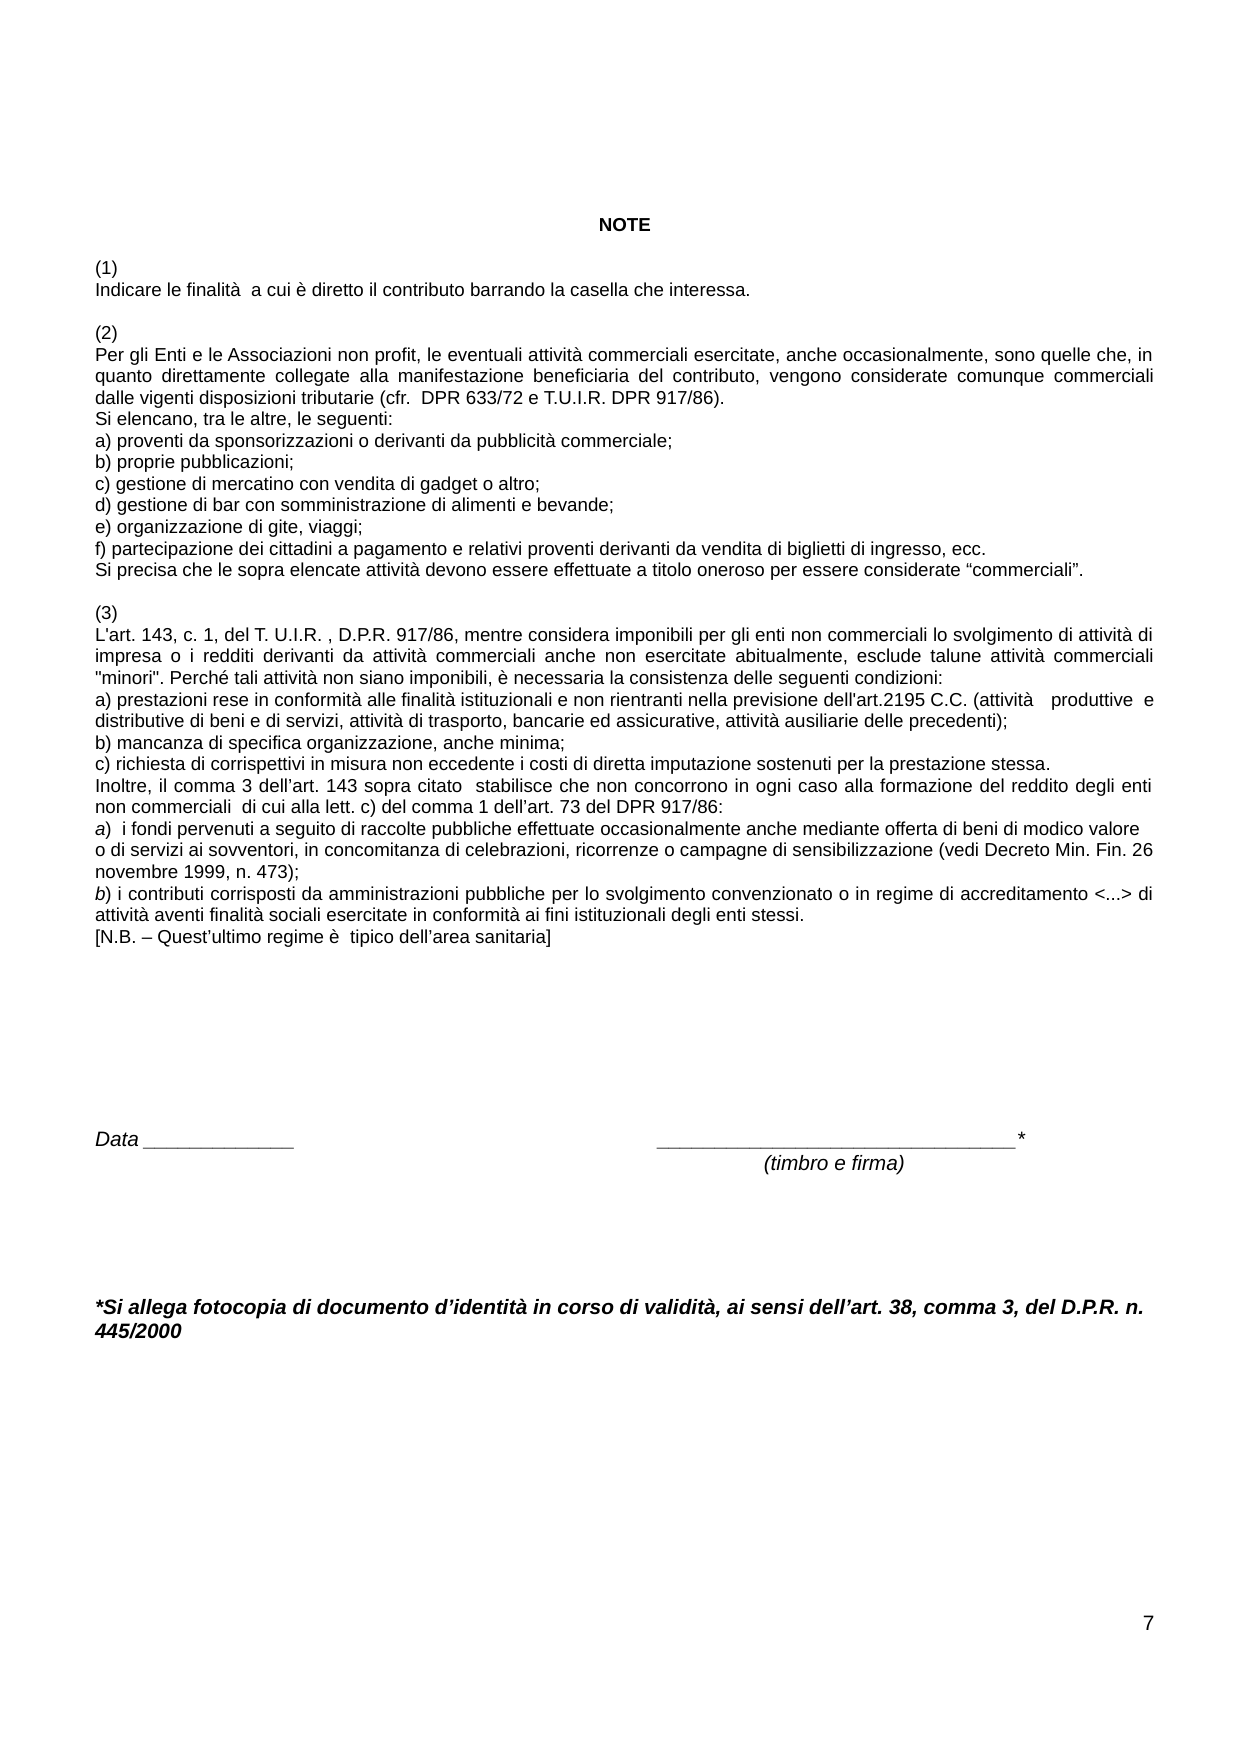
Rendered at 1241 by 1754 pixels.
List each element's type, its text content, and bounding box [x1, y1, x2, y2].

text Data _____________ _______________________________* [95, 1127, 1154, 1151]
text Si elencano, tra le altre, le seguenti: [95, 408, 1154, 429]
text a) proventi da sponsorizzazioni o derivanti da pubblicità commerciale; [95, 429, 1154, 451]
text f) partecipazione dei cittadini a pagamento e relativi proventi derivanti da vendita di biglietti di ingresso, ecc. [95, 537, 1154, 559]
text a) prestazioni rese in conformità alle finalità istituzionali e non rientranti nella previsione dell'art.2195 C.C. (attività produttive e distributive di beni e di servizi, attività di trasporto, bancarie ed assicurative, attività ausiliarie delle precedenti); [95, 688, 1154, 731]
text c) gestione di mercatino con vendita di gadget o altro; [95, 473, 1154, 494]
text [N.B. – Quest’ultimo regime è tipico dell’area sanitaria] [95, 926, 1154, 947]
text b) i contributi corrisposti da amministrazioni pubbliche per lo svolgimento convenzionato o in regime di accreditamento <...> di attività aventi finalità sociali esercitate in conformità ai fini istituzionali degli enti stessi. [95, 882, 1154, 926]
text b) mancanza di specifica organizzazione, anche minima; [95, 731, 1154, 753]
text (2) [95, 322, 1154, 343]
text c) richiesta di corrispettivi in misura non eccedente i costi di diretta imputazione sostenuti per la prestazione stessa. [95, 753, 1154, 774]
text Inoltre, il comma 3 dell’art. 143 sopra citato stabilisce che non concorrono in ogni caso alla formazione del reddito degli enti non commerciali di cui alla lett. c) del comma 1 dell’art. 73 del DPR 917/86: [95, 774, 1154, 818]
text *Si allega fotocopia di documento d’identità in corso di validità, ai sensi dell’art. 38, comma 3, del D.P.R. n. 445/2000 [95, 1295, 1154, 1343]
text Si precisa che le sopra elencate attività devono essere effettuate a titolo oneroso per essere considerate “commerciali”. [95, 559, 1154, 581]
text (3) [95, 602, 1154, 624]
text e) organizzazione di gite, viaggi; [95, 516, 1154, 537]
text b) proprie pubblicazioni; [95, 451, 1154, 473]
text Per gli Enti e le Associazioni non profit, le eventuali attività commerciali esercitate, anche occasionalmente, sono quelle che, in quanto direttamente collegate alla manifestazione beneficiaria del contributo, vengono considerate comunque commerciali dalle vigenti disposizioni tributarie (cfr. DPR 633/72 e T.U.I.R. DPR 917/86). [95, 343, 1154, 408]
text (timbro e firma) [95, 1151, 1154, 1175]
text a) i fondi pervenuti a seguito di raccolte pubbliche effettuate occasionalmente anche mediante offerta di beni di modico valore o di servizi ai sovventori, in concomitanza di celebrazioni, ricorrenze o campagne di sensibilizzazione (vedi Decreto Min. Fin. 26 novembre 1999, n. 473); [95, 818, 1154, 882]
text Indicare le finalità a cui è diretto il contributo barrando la casella che interessa. [95, 279, 1154, 300]
text (1) [95, 257, 1154, 279]
text L'art. 143, c. 1, del T. U.I.R. , D.P.R. 917/86, mentre considera imponibili per gli enti non commerciali lo svolgimento di attività di impresa o i redditi derivanti da attività commerciali anche non esercitate abitualmente, esclude talune attività commerciali "minori". Perché tali attività non siano imponibili, è necessaria la consistenza delle seguenti condizioni: [95, 624, 1154, 688]
text d) gestione di bar con somministrazione di alimenti e bevande; [95, 494, 1154, 516]
text NOTE [95, 214, 1154, 236]
